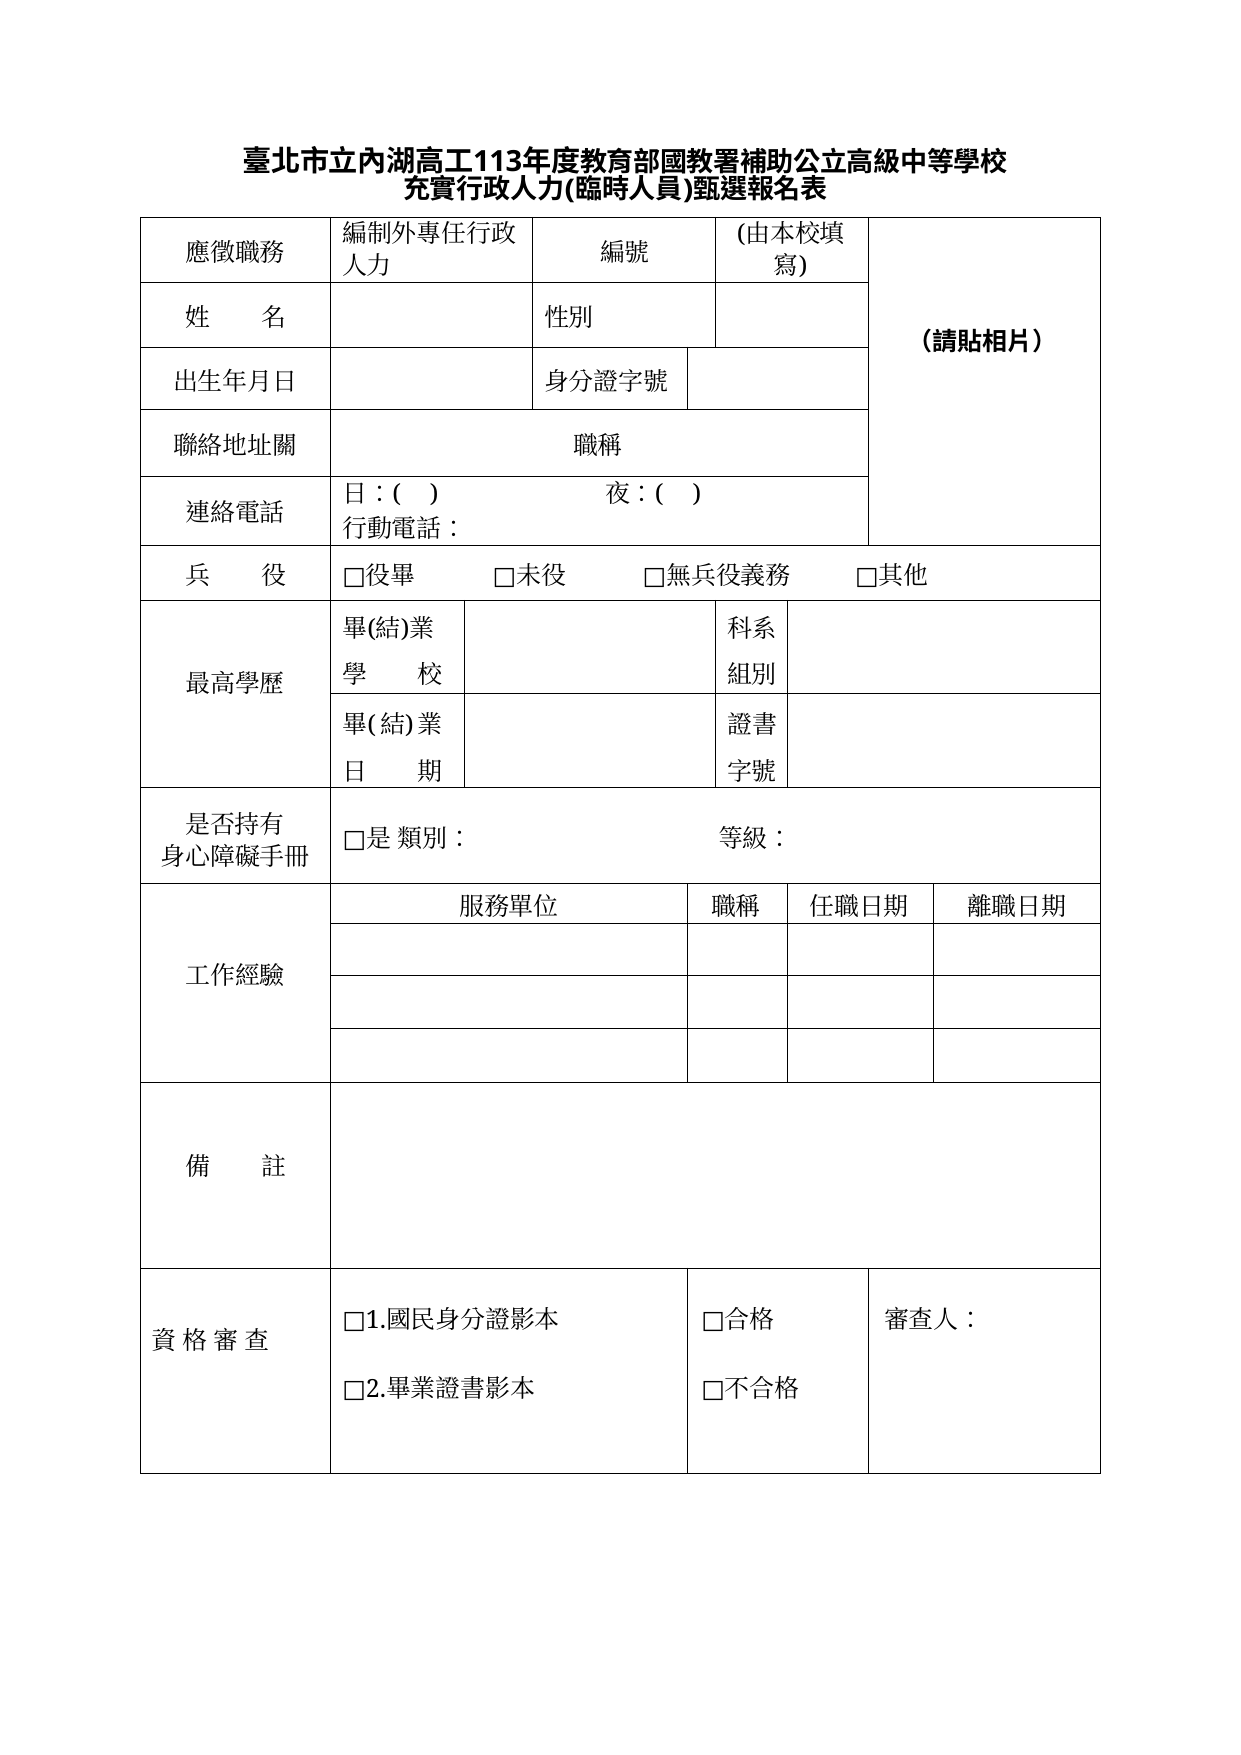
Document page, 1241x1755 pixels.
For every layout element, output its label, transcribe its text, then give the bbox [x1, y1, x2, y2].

table_cell ) [687, 477, 716, 545]
table_cell [331, 1083, 1100, 1268]
table_cell [688, 924, 787, 975]
table_cell [688, 976, 787, 1028]
table_cell [688, 1029, 787, 1082]
table_cell 註 [236, 1083, 330, 1268]
table_cell [934, 976, 1100, 1028]
table_cell [788, 694, 1100, 787]
table_cell □1.國民身分證影本 □2.畢業證書影本 [331, 1269, 687, 1473]
table_cell 聯絡地址關 [141, 410, 330, 476]
table_cell 名 [236, 283, 330, 347]
table_cell [465, 694, 715, 787]
table_cell 畢( 結) 業 日 期 [331, 694, 464, 787]
table_cell 科系組別 [716, 601, 787, 692]
table_cell 身分證字號 [533, 348, 687, 409]
table_cell □未役 [486, 546, 586, 600]
table_cell [331, 283, 532, 347]
table_header 編制外專任行政 人力 [331, 218, 532, 282]
table_cell 畢(結)業學 校 [331, 601, 464, 692]
table_cell [824, 788, 933, 883]
table_cell [331, 348, 532, 409]
table_cell 證書 字號 [716, 694, 787, 787]
table_cell [788, 477, 823, 545]
table_cell 職稱 [688, 884, 787, 922]
table_header 應徵職務 [141, 218, 330, 282]
table_cell [934, 546, 1100, 600]
table_cell [716, 283, 868, 347]
table_cell 資 格 審 查 [141, 1269, 330, 1473]
table_cell 任職日期 [788, 884, 933, 922]
table_cell 工作經驗 [141, 884, 330, 1082]
table_cell [688, 348, 868, 409]
table_header 編號 [533, 218, 715, 282]
table_cell [465, 601, 715, 692]
table_cell 夜：( [586, 477, 687, 545]
table_cell 離職日期 [934, 884, 1100, 922]
table_cell [486, 477, 586, 545]
table_cell [934, 924, 1100, 975]
text 臺北市立內湖高工113年度教育部國教署補助公立高級中等學校充實行政人力(臨時人員)甄選報名表 [242, 147, 1013, 207]
table_header （請貼相片） [869, 218, 1100, 545]
table_cell 姓 [141, 283, 236, 347]
table_cell 最高學歷 [141, 601, 330, 787]
table_cell [788, 924, 933, 975]
table_cell □是 類別： [331, 788, 486, 883]
table_cell 出生年月日 [141, 348, 330, 409]
table_cell [788, 976, 933, 1028]
table_cell [331, 1029, 687, 1082]
table_cell 職稱 [331, 410, 868, 476]
table_cell [331, 924, 687, 975]
table_cell 等級： [586, 788, 823, 883]
table_header (由本校填 寫) [716, 218, 868, 282]
table_cell 服務單位 [331, 884, 687, 922]
table_cell 兵 [141, 546, 236, 600]
table_cell [486, 788, 586, 883]
table_cell [934, 1029, 1100, 1082]
table_cell [934, 788, 1100, 883]
table_cell [716, 477, 788, 545]
table_cell 是否持有 身心障礙手冊 [141, 788, 330, 883]
table_cell 役 [236, 546, 330, 600]
table_cell 性別 [533, 283, 715, 347]
table_cell 審查人： [869, 1269, 1100, 1473]
table_cell □役畢 [331, 546, 486, 600]
table_cell [331, 976, 687, 1028]
table_cell [824, 477, 868, 545]
table_cell [788, 1029, 933, 1082]
table_cell 日：( ) 行動電話： [331, 477, 486, 545]
table_cell [788, 601, 1100, 692]
table_cell □其他 [824, 546, 933, 600]
table_cell □無兵役義務 [586, 546, 823, 600]
table_cell □合格 □不合格 [688, 1269, 868, 1473]
table_cell 備 [141, 1083, 236, 1268]
table_cell 連絡電話 [141, 477, 330, 545]
